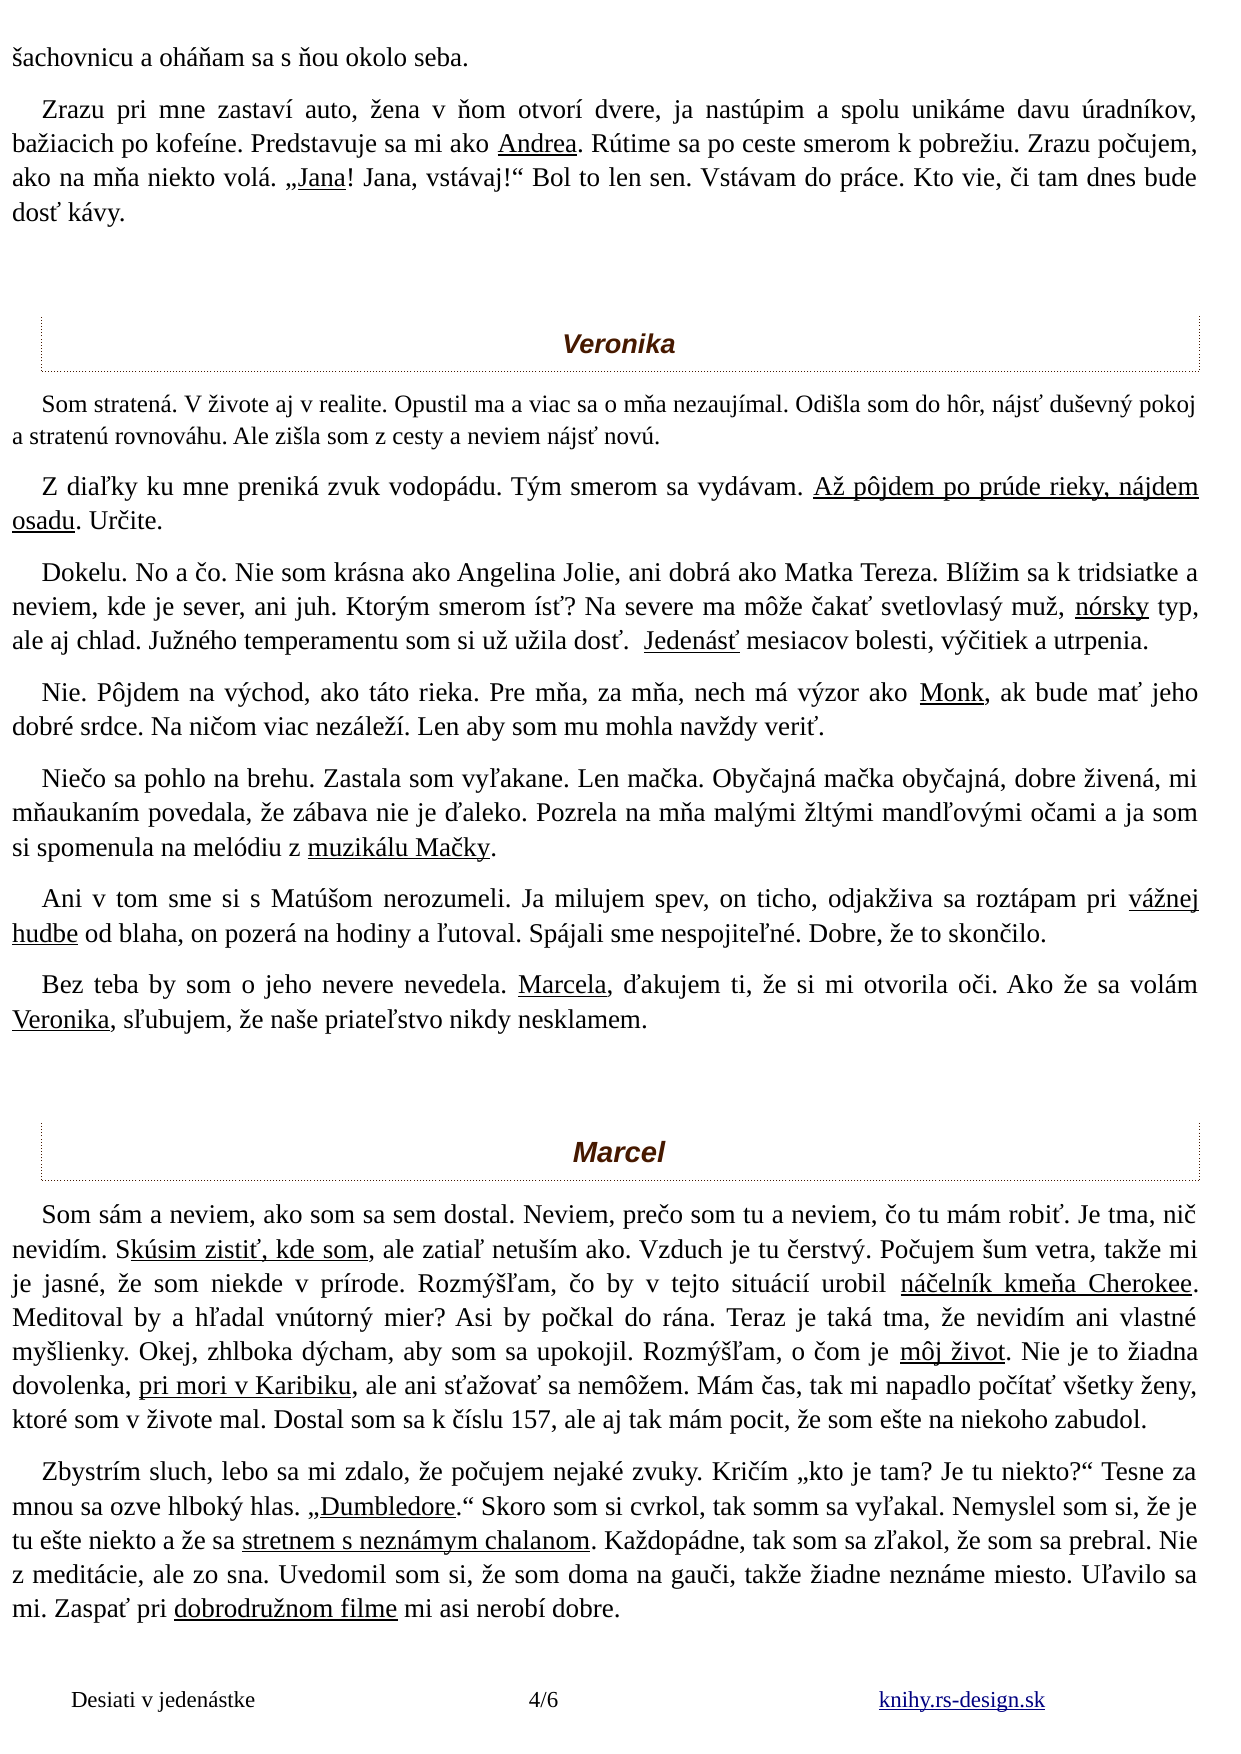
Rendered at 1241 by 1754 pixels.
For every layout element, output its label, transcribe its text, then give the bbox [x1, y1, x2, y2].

text šachovnicu a oháňam sa s ňou okolo seba. [12, 41, 1199, 72]
subtitle Marcel [41, 1123, 1199, 1180]
text Niečo sa pohlo na brehu. Zastala som vyľakane. Len mačka. Obyčajná mačka obyčajná, dobre živená, mi mňaukaním povedala, že zábava nie je ďaleko. Pozrela na mňa malými žltými mandľovými očami a ja som si spomenula na melódiu z muzikálu Mačky. [12, 762, 1199, 862]
text Nie. Pôjdem na východ, ako táto rieka. Pre mňa, za mňa, nech má výzor ako Monk, ak bude mať jeho dobré srdce. Na ničom viac nezáleží. Len aby som mu mohla navždy veriť. [12, 676, 1199, 742]
text Z diaľky ku mne preniká zvuk vodopádu. Tým smerom sa vydávam. Až pôjdem po prúde rieky, nájdem osadu. Určite. [12, 470, 1199, 535]
text Ani v tom sme si s Matúšom nerozumeli. Ja milujem spev, on ticho, odjakživa sa roztápam pri vážnej hudbe od blaha, on pozerá na hodiny a ľutoval. Spájali sme nespojiteľné. Dobre, že to skončilo. [12, 883, 1199, 948]
text Zbystrím sluch, lebo sa mi zdalo, že počujem nejaké zvuky. Kričím „kto je tam? Je tu niekto?“ Tesne za mnou sa ozve hlboký hlas. „Dumbledore.“ Skoro som si cvrkol, tak somm sa vyľakal. Nemyslel som si, že je tu ešte niekto a že sa stretnem s neznámym chalanom. Každopádne, tak som sa zľakol, že som sa prebral. Nie z meditácie, ale zo sna. Uvedomil som si, že som doma na gauči, takže žiadne neznáme miesto. Uľavilo sa mi. Zaspať pri dobrodružnom filme mi asi nerobí dobre. [12, 1456, 1199, 1623]
text Som sám a neviem, ako som sa sem dostal. Neviem, prečo som tu a neviem, čo tu mám robiť. Je tma, nič nevidím. Skúsim zistiť, kde som, ale zatiaľ netuším ako. Vzduch je tu čerstvý. Počujem šum vetra, takže mi je jasné, že som niekde v prírode. Rozmýšľam, čo by v tejto situácií urobil náčelník kmeňa Cherokee. Meditoval by a hľadal vnútorný mier? Asi by počkal do rána. Teraz je taká tma, že nevidím ani vlastné myšlienky. Okej, zhlboka dýcham, aby som sa upokojil. Rozmýšľam, o čom je môj život. Nie je to žiadna dovolenka, pri mori v Karibiku, ale ani sťažovať sa nemôžem. Mám čas, tak mi napadlo počítať všetky ženy, ktoré som v živote mal. Dostal som sa k číslu 157, ale aj tak mám pocit, že som ešte na niekoho zabudol. [12, 1199, 1199, 1435]
subtitle Veronika [41, 316, 1199, 371]
text Som stratená. V živote aj v realite. Opustil ma a viac sa o mňa nezaujímal. Odišla som do hôr, nájsť duševný pokoj a stratenú rovnováhu. Ale zišla som z cesty a neviem nájsť novú. [12, 389, 1199, 449]
text Dokelu. No a čo. Nie som krásna ako Angelina Jolie, ani dobrá ako Matka Tereza. Blížim sa k tridsiatke a neviem, kde je sever, ani juh. Ktorým smerom ísť? Na severe ma môže čakať svetlovlasý muž, nórsky typ, ale aj chlad. Južného temperamentu som si už užila dosť. Jedenásť mesiacov bolesti, výčitiek a utrpenia. [12, 556, 1199, 656]
text Zrazu pri mne zastaví auto, žena v ňom otvorí dvere, ja nastúpim a spolu unikáme davu úradníkov, bažiacich po kofeíne. Predstavuje sa mi ako Andrea. Rútime sa po ceste smerom k pobrežiu. Zrazu počujem, ako na mňa niekto volá. „Jana! Jana, vstávaj!“ Bol to len sen. Vstávam do práce. Kto vie, či tam dnes bude dosť kávy. [12, 93, 1199, 227]
text Bez teba by som o jeho nevere nevedela. Marcela, ďakujem ti, že si mi otvorila oči. Ako že sa volám Veronika, sľubujem, že naše priateľstvo nikdy nesklamem. [12, 969, 1199, 1034]
